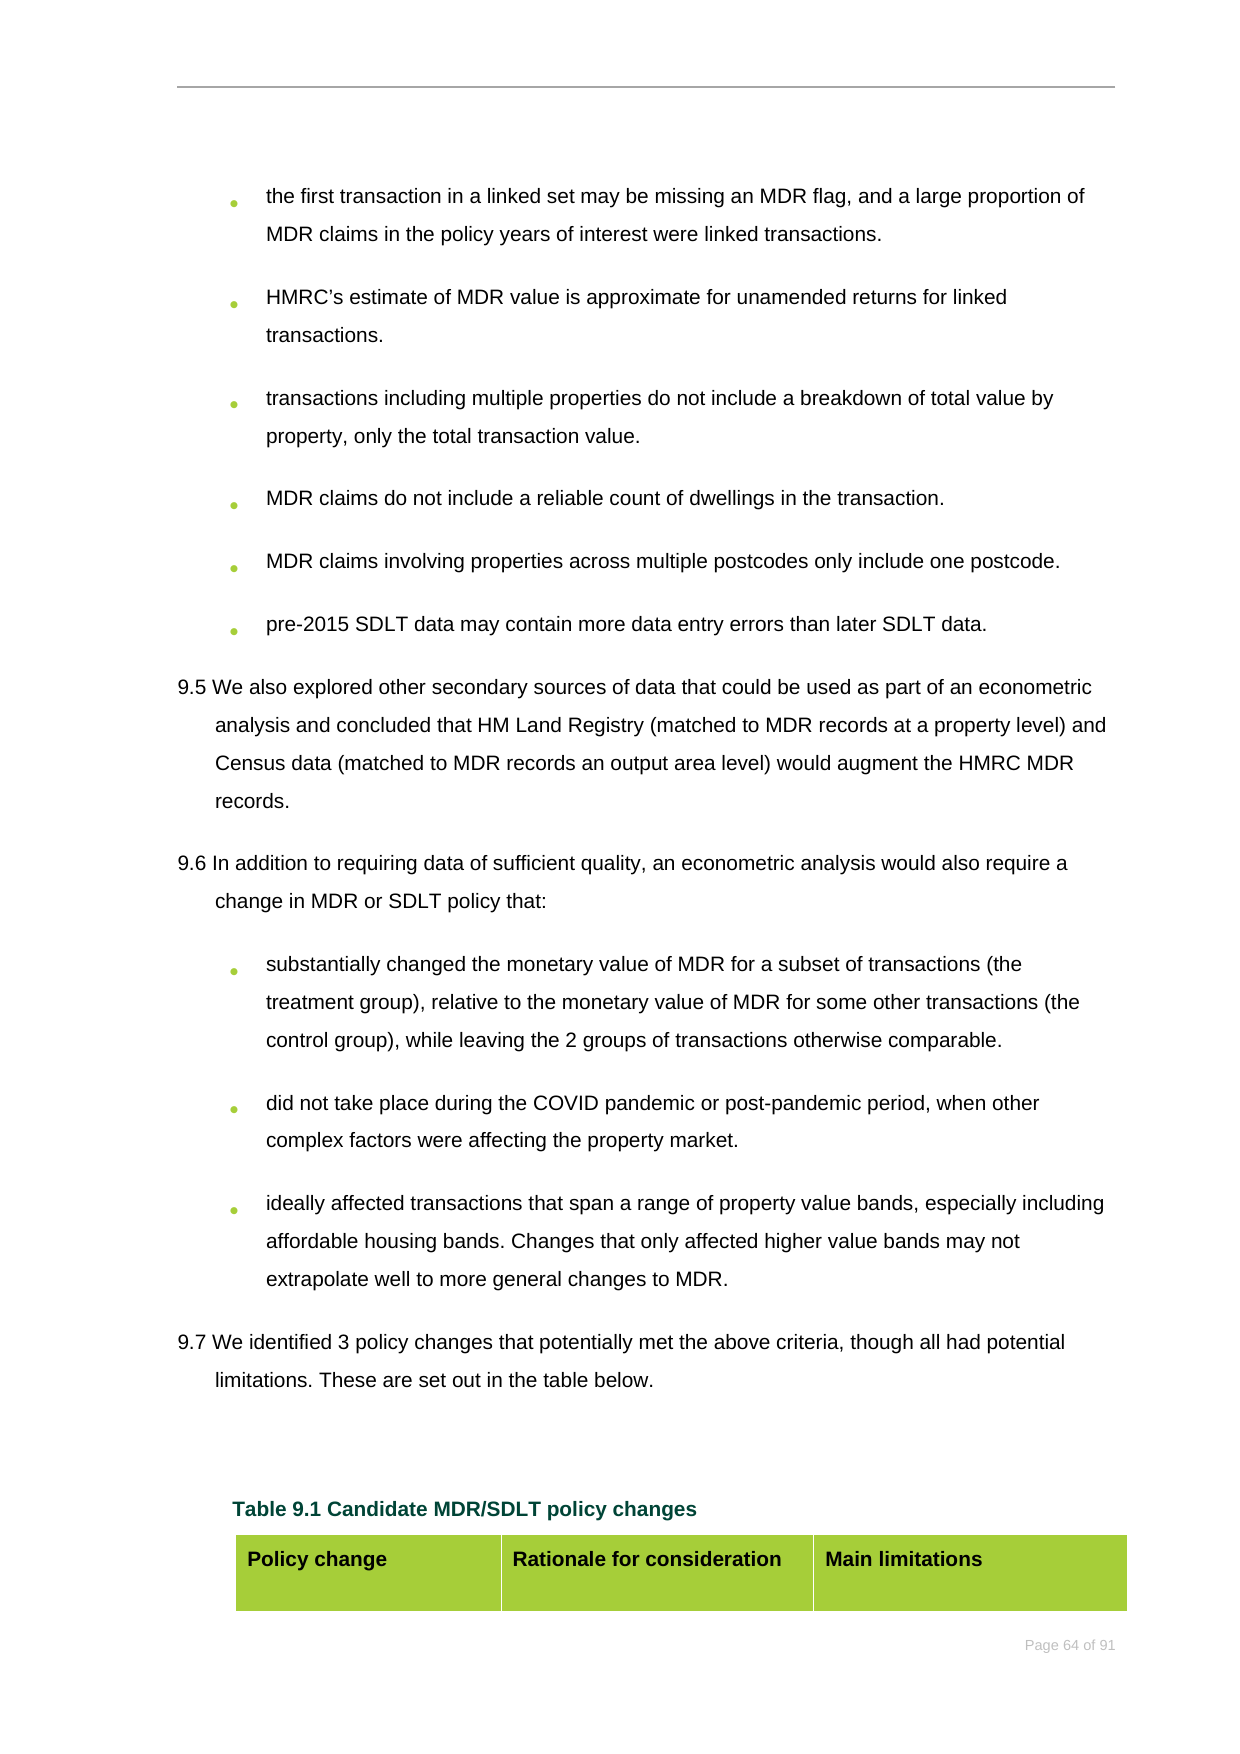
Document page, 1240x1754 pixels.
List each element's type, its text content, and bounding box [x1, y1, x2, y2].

table_header Rationale for consideration [502, 1535, 813, 1611]
table_header Main limitations [814, 1535, 1127, 1611]
list In addition to requiring data of sufficient quality, an econometric analysis would also require a change in MDR or SDLT policy that: [177, 851, 1115, 921]
list HMRC’s estimate of MDR value is approximate for unamended returns for linked transactions. [230, 285, 1115, 354]
list substantially changed the monetary value of MDR for a subset of transactions (the treatment group), relative to the monetary value of MDR for some other transactions (the control group), while leaving the 2 groups of transactions otherwise comparable. [230, 952, 1115, 1059]
list MDR claims involving properties across multiple postcodes only include one postcode. [230, 549, 1115, 581]
list the first transaction in a linked set may be missing an MDR flag, and a large proportion of MDR claims in the policy years of interest were linked transactions. [230, 184, 1115, 253]
list ideally affected transactions that span a range of property value bands, especially including affordable housing bands. Changes that only affected higher value bands may not extrapolate well to more general changes to MDR. [230, 1191, 1115, 1298]
text Table 9.1 Candidate MDR/SDLT policy changes [177, 1497, 1115, 1528]
list transactions including multiple properties do not include a breakdown of total value by property, only the total transaction value. [230, 386, 1115, 455]
list pre-2015 SDLT data may contain more data entry errors than later SDLT data. [230, 612, 1115, 644]
list did not take place during the COVID pandemic or post-pandemic period, when other complex factors were affecting the property market. [230, 1090, 1115, 1160]
list MDR claims do not include a reliable count of dwellings in the transaction. [230, 486, 1115, 518]
list We identified 3 policy changes that potentially met the above criteria, though all had potential limitations. These are set out in the table below. [177, 1330, 1115, 1399]
list We also explored other secondary sources of data that could be used as part of an econometric analysis and concluded that HM Land Registry (matched to MDR records at a property level) and Census data (matched to MDR records an output area level) would augment the HMRC MDR records. [177, 675, 1115, 820]
table_header Policy change [236, 1535, 501, 1611]
